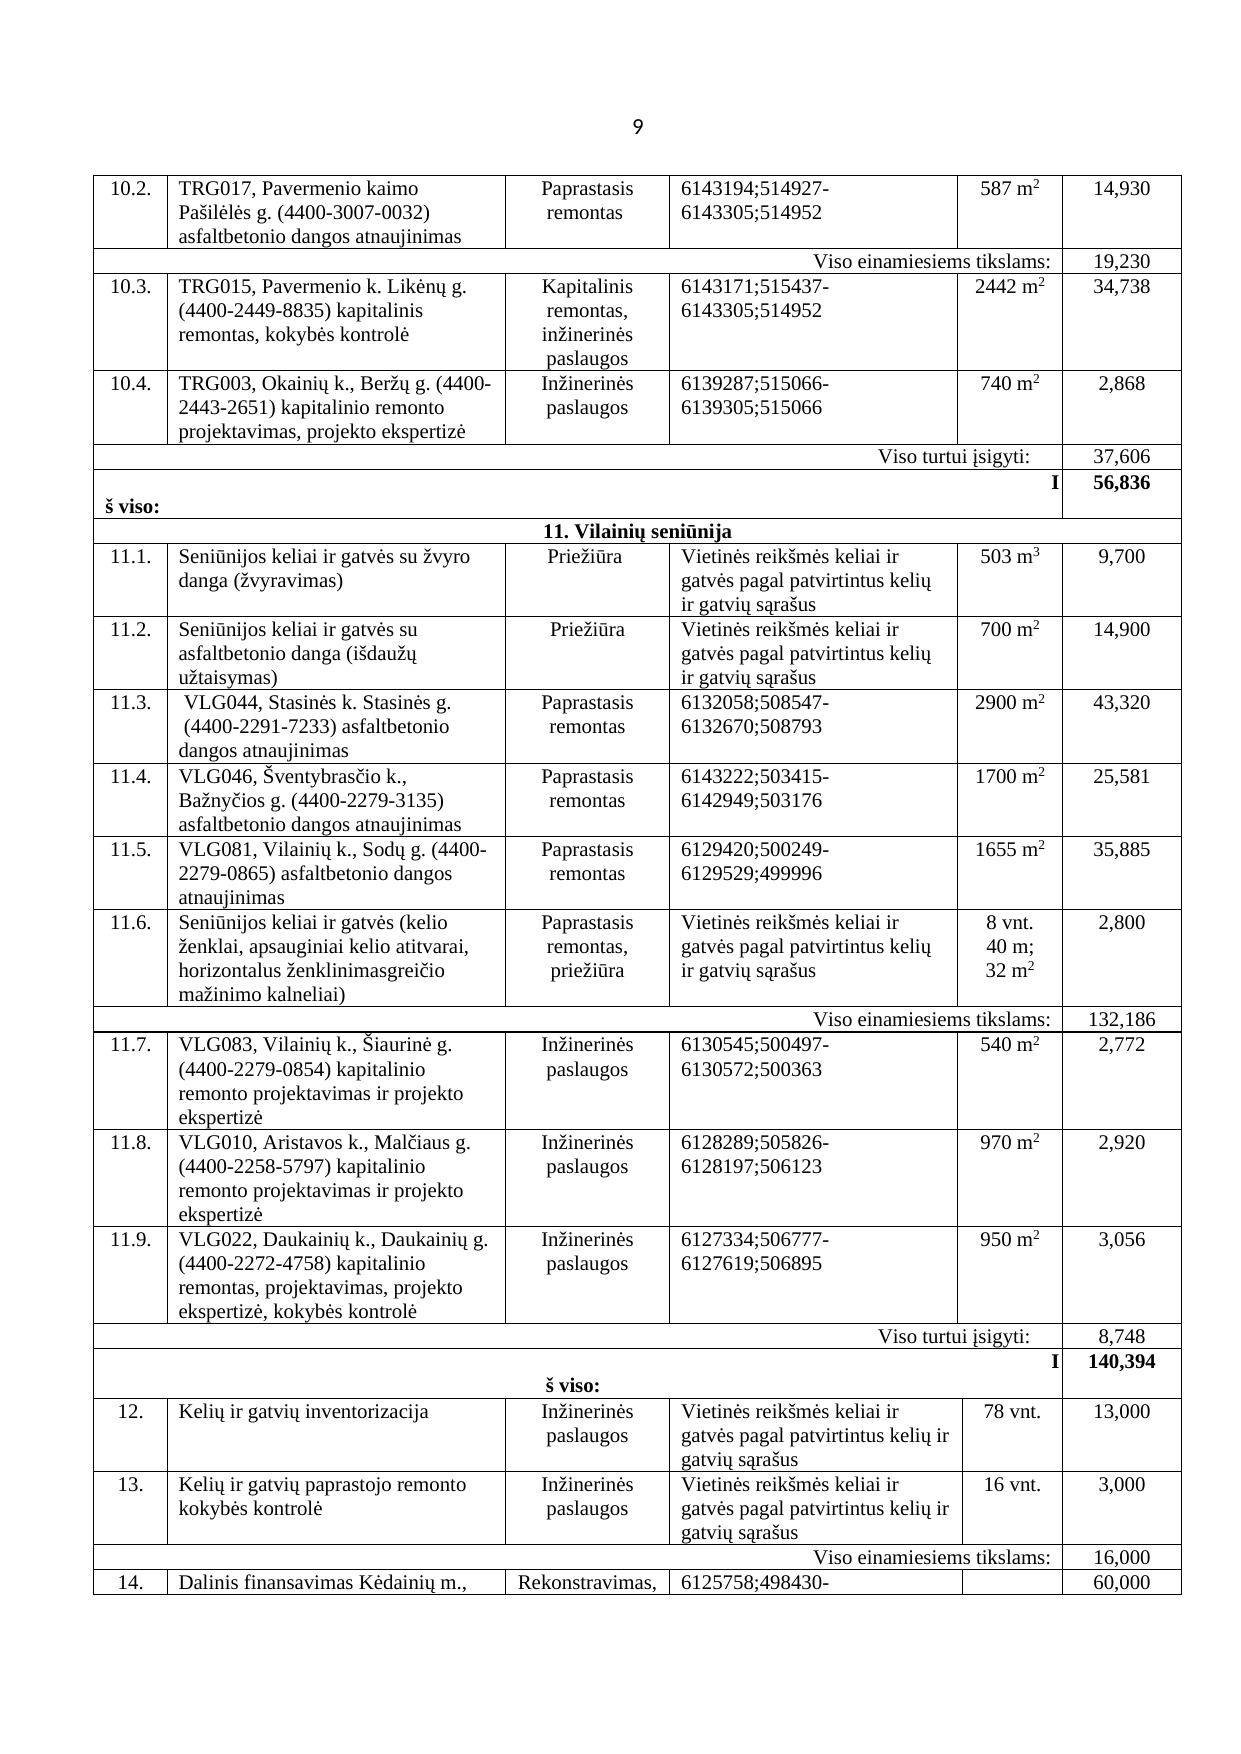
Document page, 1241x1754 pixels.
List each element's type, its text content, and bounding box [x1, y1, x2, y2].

table_cell 14. [94, 1570, 167, 1594]
table_cell 11.5. [94, 837, 167, 909]
table_cell 3,056 [1063, 1227, 1181, 1323]
table_cell Paprastasis remontas [506, 176, 669, 248]
table_cell Vietinės reikšmės keliai ir gatvės pagal patvirtintus kelių ir gatvių sąrašus [670, 544, 957, 616]
table_cell 2900 m2 [958, 690, 1062, 762]
table_cell Kapitalinis remontas, inžinerinės paslaugos [506, 274, 669, 370]
table_cell Paprastasis remontas, priežiūra [506, 910, 669, 1006]
table_cell Vietinės reikšmės keliai ir gatvės pagal patvirtintus kelių ir gatvių sąrašus [670, 1399, 962, 1471]
table_cell 3,000 [1063, 1472, 1181, 1544]
table_cell 6143171;515437-6143305;514952 [670, 274, 957, 370]
table_cell Dalinis finansavimas Kėdainių m., [168, 1570, 505, 1594]
table_cell 950 m2 [958, 1227, 1062, 1323]
table_cell 11.6. [94, 910, 167, 1006]
table_cell Iš viso: [94, 470, 1062, 518]
table_cell Kelių ir gatvių paprastojo remonto kokybės kontrolė [168, 1472, 505, 1544]
table_cell 37,606 [1063, 445, 1181, 468]
table_cell VLG083, Vilainių k., Šiaurinė g. (4400-2279-0854) kapitalinio remonto projektavimas ir projekto ekspertizė [168, 1033, 505, 1129]
table_cell 34,738 [1063, 274, 1181, 370]
table_cell 132,186 [1063, 1007, 1181, 1031]
table_cell 11.8. [94, 1130, 167, 1226]
table_cell VLG044, Stasinės k. Stasinės g. (4400-2291-7233) asfaltbetonio dangos atnaujinimas [168, 690, 505, 762]
table_cell 8,748 [1063, 1324, 1181, 1348]
table_cell Kelių ir gatvių inventorizacija [168, 1399, 505, 1471]
table_cell Seniūnijos keliai ir gatvės su asfaltbetonio danga (išdaužų užtaisymas) [168, 617, 505, 689]
table_cell 35,885 [1063, 837, 1181, 909]
table_cell Inžinerinės paslaugos [506, 1130, 669, 1226]
table_cell Rekonstravimas, [506, 1570, 669, 1594]
table_cell 14,900 [1063, 617, 1181, 689]
table_cell VLG081, Vilainių k., Sodų g. (4400-2279-0865) asfaltbetonio dangos atnaujinimas [168, 837, 505, 909]
table_cell 13. [94, 1472, 167, 1544]
table_cell 540 m2 [958, 1033, 1062, 1129]
table_cell 11.4. [94, 764, 167, 836]
table_cell 13,000 [1063, 1399, 1181, 1471]
table_cell 6139287;515066-6139305;515066 [670, 371, 957, 443]
table_cell Inžinerinės paslaugos [506, 371, 669, 443]
table_cell VLG010, Aristavos k., Malčiaus g. (4400-2258-5797) kapitalinio remonto projektavimas ir projekto ekspertizė [168, 1130, 505, 1226]
table_cell TRG015, Pavermenio k. Likėnų g. (4400-2449-8835) kapitalinis remontas, kokybės kontrolė [168, 274, 505, 370]
table_cell 11.7. [94, 1033, 167, 1129]
table_cell 2,920 [1063, 1130, 1181, 1226]
table_cell 2442 m2 [958, 274, 1062, 370]
table_cell Paprastasis remontas [506, 690, 669, 762]
table_cell Priežiūra [506, 617, 669, 689]
table_cell 43,320 [1063, 690, 1181, 762]
table_cell 10.2. [94, 176, 167, 248]
table_cell Viso einamiesiems tikslams: [94, 1545, 1062, 1569]
table_cell 740 m2 [958, 371, 1062, 443]
table_cell 19,230 [1063, 249, 1181, 273]
table_cell 12. [94, 1399, 167, 1471]
table_cell VLG022, Daukainių k., Daukainių g. (4400-2272-4758) kapitalinio remontas, projektavimas, projekto ekspertizė, kokybės kontrolė [168, 1227, 505, 1323]
table_cell Viso turtui įsigyti: [94, 1324, 1062, 1348]
table_cell 700 m2 [958, 617, 1062, 689]
table_cell 9,700 [1063, 544, 1181, 616]
table_cell 11.3. [94, 690, 167, 762]
table_cell 587 m2 [958, 176, 1062, 248]
table_cell Iš viso: [94, 1349, 1062, 1397]
table_cell Inžinerinės paslaugos [506, 1399, 669, 1471]
table_cell 11. Vilainių seniūnija [94, 519, 1181, 543]
table_cell Seniūnijos keliai ir gatvės (kelio ženklai, apsauginiai kelio atitvarai, horizontalus ženklinimasgreičio mažinimo kalneliai) [168, 910, 505, 1006]
table_cell Viso turtui įsigyti: [94, 445, 1062, 468]
table_cell 11.1. [94, 544, 167, 616]
table_cell 6132058;508547-6132670;508793 [670, 690, 957, 762]
table_cell 25,581 [1063, 764, 1181, 836]
table_cell Paprastasis remontas [506, 764, 669, 836]
table_cell 6128289;505826-6128197;506123 [670, 1130, 957, 1226]
table_cell Priežiūra [506, 544, 669, 616]
table_cell Vietinės reikšmės keliai ir gatvės pagal patvirtintus kelių ir gatvių sąrašus [670, 1472, 962, 1544]
table_cell 6130545;500497-6130572;500363 [670, 1033, 957, 1129]
table_cell 60,000 [1063, 1570, 1181, 1594]
table_cell 1655 m2 [958, 837, 1062, 909]
table_cell [963, 1570, 1062, 1594]
table_cell TRG003, Okainių k., Beržų g. (4400-2443-2651) kapitalinio remonto projektavimas, projekto ekspertizė [168, 371, 505, 443]
table_cell VLG046, Šventybrasčio k., Bažnyčios g. (4400-2279-3135) asfaltbetonio dangos atnaujinimas [168, 764, 505, 836]
table_cell 2,800 [1063, 910, 1181, 1006]
table_cell 78 vnt. [963, 1399, 1062, 1471]
table_cell 970 m2 [958, 1130, 1062, 1226]
table_cell Vietinės reikšmės keliai ir gatvės pagal patvirtintus kelių ir gatvių sąrašus [670, 910, 957, 1006]
table_cell 11.9. [94, 1227, 167, 1323]
table_cell 11.2. [94, 617, 167, 689]
table_cell 16 vnt. [963, 1472, 1062, 1544]
table_cell TRG017, Pavermenio kaimo Pašilėlės g. (4400-3007-0032) asfaltbetonio dangos atnaujinimas [168, 176, 505, 248]
table_cell 2,772 [1063, 1033, 1181, 1129]
table_cell 6143194;514927-6143305;514952 [670, 176, 957, 248]
table_cell 16,000 [1063, 1545, 1181, 1569]
table_cell 2,868 [1063, 371, 1181, 443]
table_cell 14,930 [1063, 176, 1181, 248]
table_cell Seniūnijos keliai ir gatvės su žvyro danga (žvyravimas) [168, 544, 505, 616]
table_cell Inžinerinės paslaugos [506, 1227, 669, 1323]
table_cell Viso einamiesiems tikslams: [94, 1007, 1062, 1031]
table_cell 1700 m2 [958, 764, 1062, 836]
table_cell 6127334;506777-6127619;506895 [670, 1227, 957, 1323]
table_cell 6125758;498430- [670, 1570, 962, 1594]
table_cell Paprastasis remontas [506, 837, 669, 909]
table_cell 6143222;503415-6142949;503176 [670, 764, 957, 836]
table_cell Viso einamiesiems tikslams: [94, 249, 1062, 273]
table_cell 503 m3 [958, 544, 1062, 616]
table_cell 56,836 [1063, 470, 1181, 518]
table_cell 6129420;500249-6129529;499996 [670, 837, 957, 909]
table_cell Inžinerinės paslaugos [506, 1472, 669, 1544]
table_cell 10.4. [94, 371, 167, 443]
table_cell 10.3. [94, 274, 167, 370]
table_cell Vietinės reikšmės keliai ir gatvės pagal patvirtintus kelių ir gatvių sąrašus [670, 617, 957, 689]
table_cell Inžinerinės paslaugos [506, 1033, 669, 1129]
table_cell 140,394 [1063, 1349, 1181, 1397]
table_cell 8 vnt. 40 m; 32 m2 [958, 910, 1062, 1006]
